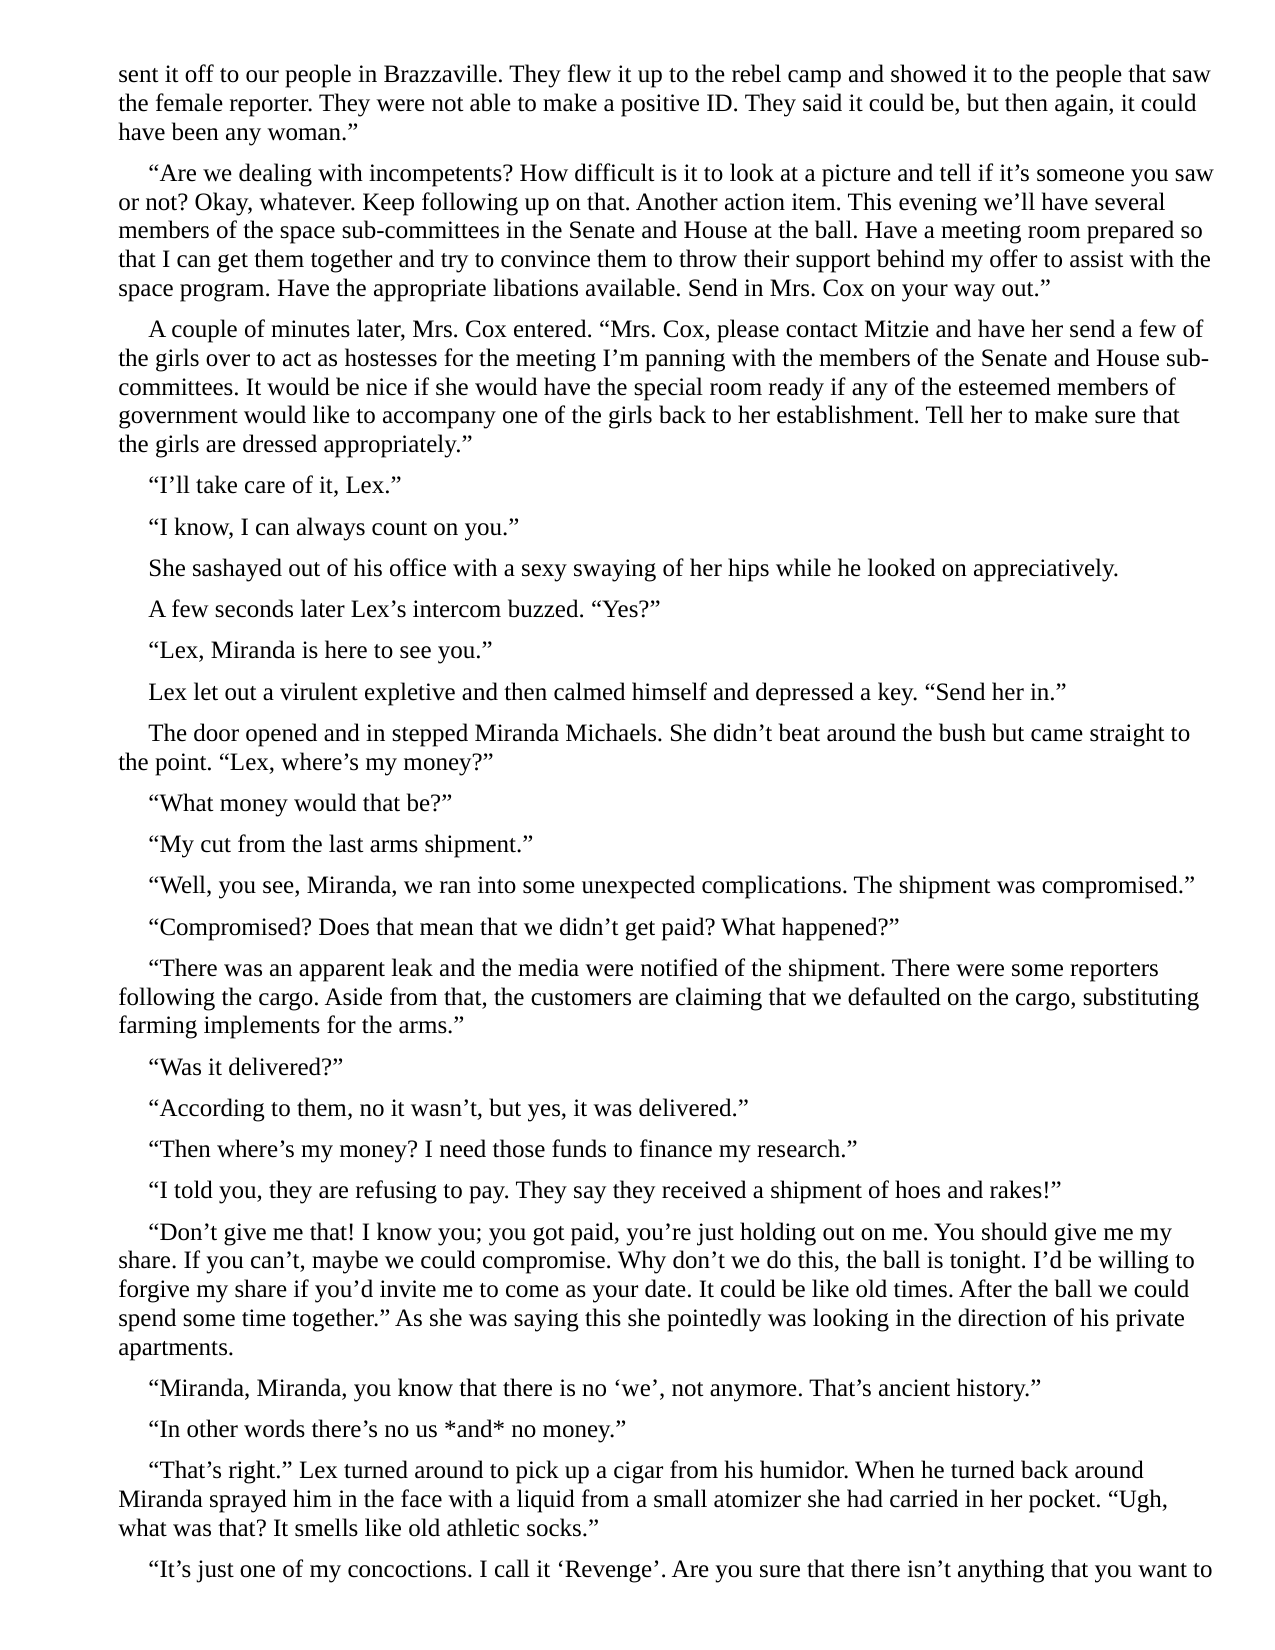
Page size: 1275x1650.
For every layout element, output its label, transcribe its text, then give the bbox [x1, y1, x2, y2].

text “Are we dealing with incompetents? How difficult is it to look at a picture and tell if it’s someone you saw or not? Okay, whatever. Keep following up on that. Another action item. This evening we’ll have several members of the space sub-committees in the Senate and House at the ball. Have a meeting room prepared so that I can get them together and try to convince them to throw their support behind my offer to assist with the space program. Have the appropriate libations available. Send in Mrs. Cox on your way out.” [118, 158, 1216, 302]
text “Lex, Miranda is here to see you.” [118, 635, 1216, 664]
text “Compromised? Does that mean that we didn’t get paid? What happened?” [118, 912, 1216, 940]
text “Then where’s my money? I need those funds to finance my research.” [118, 1134, 1216, 1163]
text “What money would that be?” [118, 788, 1216, 817]
text “According to them, no it wasn’t, but yes, it was delivered.” [118, 1093, 1216, 1122]
text “Don’t give me that! I know you; you got paid, you’re just holding out on me. You should give me my share. If you can’t, maybe we could compromise. Why don’t we do this, the ball is tonight. I’d be willing to forgive my share if you’d invite me to come as your date. It could be like old times. After the ball we could spend some time together.” As she was saying this she pointedly was looking in the direction of his private apartments. [118, 1217, 1216, 1360]
text “Was it delivered?” [118, 1052, 1216, 1080]
text sent it off to our people in Brazzaville. They flew it up to the rebel camp and showed it to the people that saw the female reporter. They were not able to make a positive ID. They said it could be, but then again, it could have been any woman.” [118, 59, 1216, 145]
text The door opened and in stepped Miranda Michaels. She didn’t beat around the bush but came straight to the point. “Lex, where’s my money?” [118, 718, 1216, 775]
text A couple of minutes later, Mrs. Cox entered. “Mrs. Cox, please contact Mitzie and have her send a few of the girls over to act as hostesses for the meeting I’m panning with the members of the Senate and House sub-committees. It would be nice if she would have the special room ready if any of the esteemed members of government would like to accompany one of the girls back to her establishment. Tell her to make sure that the girls are dressed appropriately.” [118, 314, 1216, 458]
text Lex let out a virulent expletive and then calmed himself and depressed a key. “Send her in.” [118, 677, 1216, 705]
text She sashayed out of his office with a sexy swaying of her hips while he looked on appreciatively. [118, 553, 1216, 582]
text A few seconds later Lex’s intercom buzzed. “Yes?” [118, 594, 1216, 623]
text “It’s just one of my concoctions. I call it ‘Revenge’. Are you sure that there isn’t anything that you want to [118, 1554, 1216, 1583]
text “Miranda, Miranda, you know that there is no ‘we’, not anymore. That’s ancient history.” [118, 1373, 1216, 1402]
text “In other words there’s no us *and* no money.” [118, 1414, 1216, 1443]
text “I told you, they are refusing to pay. They say they received a shipment of hoes and rakes!” [118, 1175, 1216, 1204]
text “There was an apparent leak and the media were notified of the shipment. There were some reporters following the cargo. Aside from that, the customers are claiming that we defaulted on the cargo, substituting farming implements for the arms.” [118, 953, 1216, 1039]
text “I know, I can always count on you.” [118, 512, 1216, 540]
text “My cut from the last arms shipment.” [118, 829, 1216, 858]
text “I’ll take care of it, Lex.” [118, 470, 1216, 499]
text “Well, you see, Miranda, we ran into some unexpected complications. The shipment was compromised.” [118, 870, 1216, 899]
text “That’s right.” Lex turned around to pick up a cigar from his humidor. When he turned back around Miranda sprayed him in the face with a liquid from a small atomizer she had carried in her pocket. “Ugh, what was that? It smells like old athletic socks.” [118, 1455, 1216, 1542]
